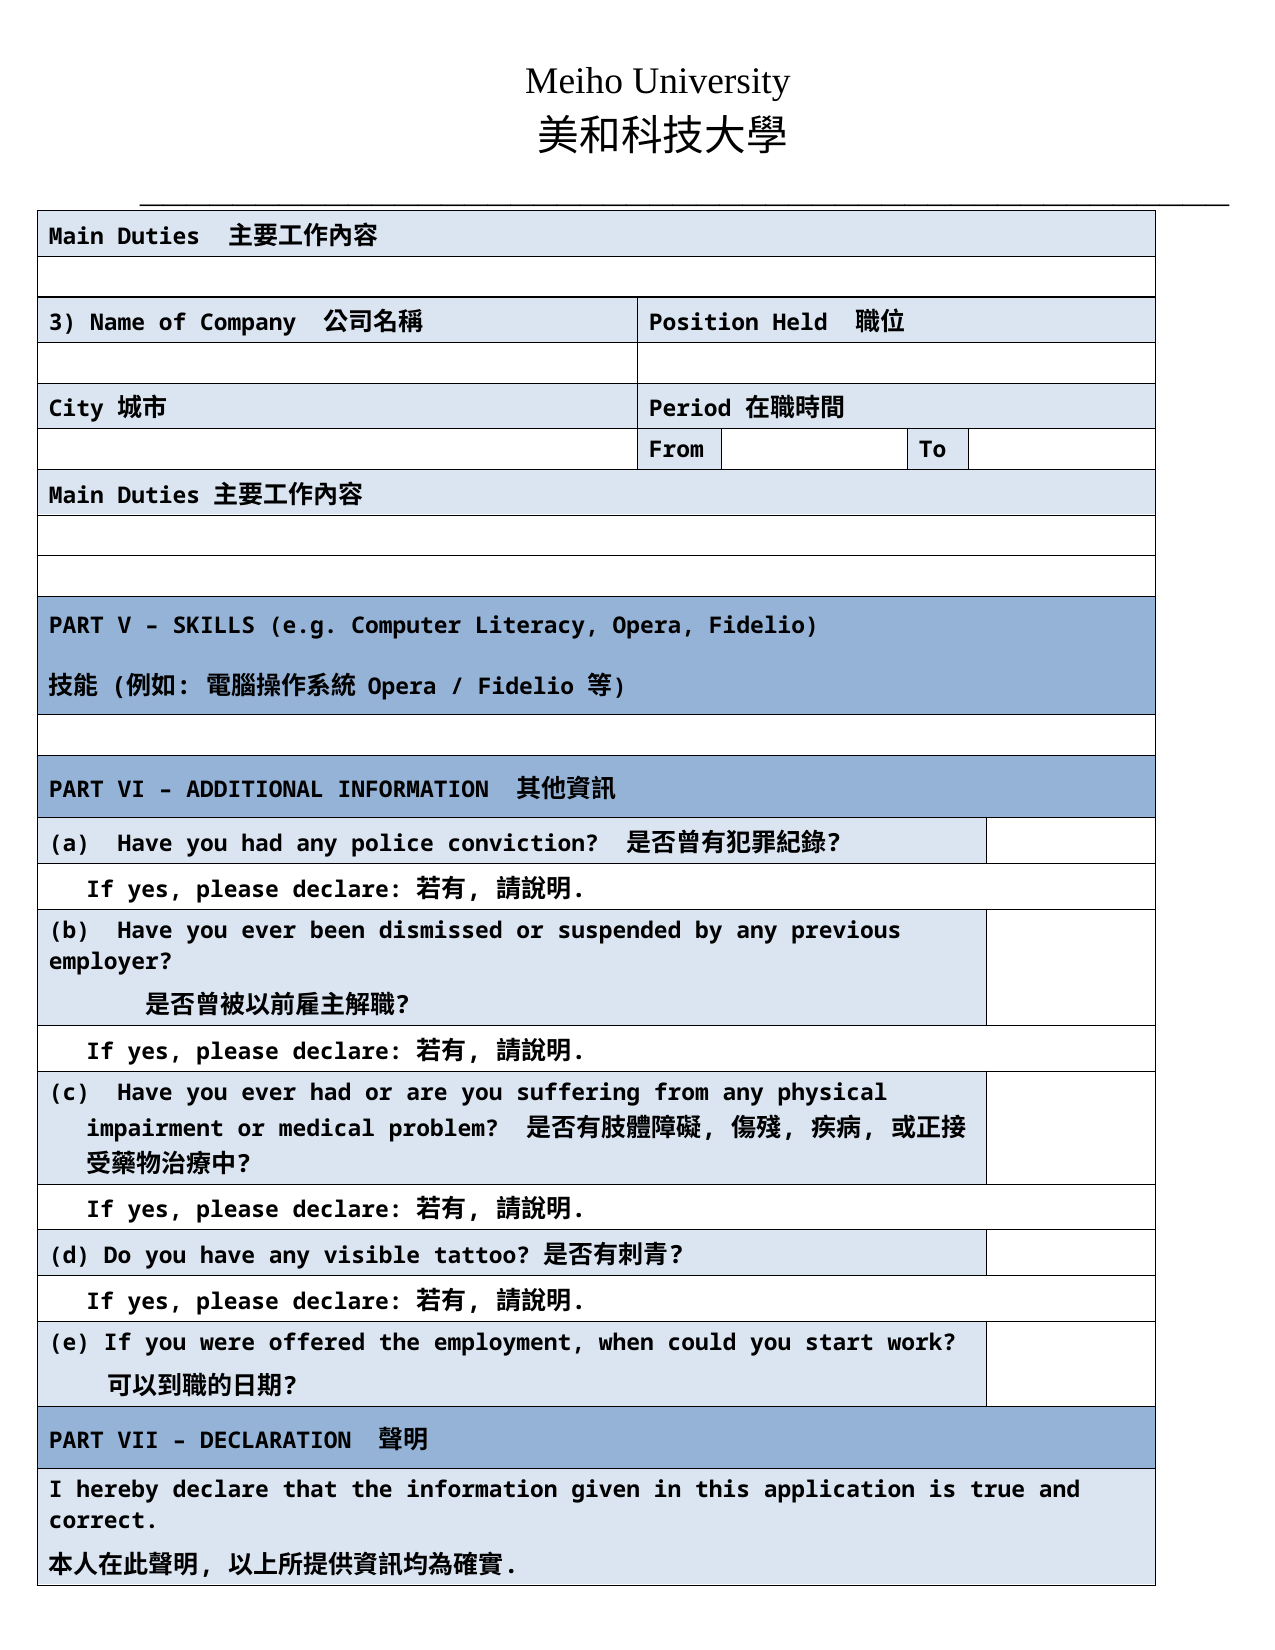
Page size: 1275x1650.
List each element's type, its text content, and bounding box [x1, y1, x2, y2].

table_cell (b) Have you ever been dismissed or suspended by any previous employer? 是否曾被以前雇主解職? [38, 910, 986, 1025]
table_cell City 城市 [38, 384, 637, 428]
table_cell If yes, please declare: 若有, 請說明. [38, 1026, 1155, 1071]
table_cell If yes, please declare: 若有, 請說明. [38, 1185, 1155, 1229]
table_cell From [638, 429, 721, 469]
table_cell [38, 516, 1155, 555]
table_cell [987, 1230, 1155, 1275]
table_cell 3) Name of Company 公司名稱 [38, 298, 637, 342]
table_cell (e) If you were offered the employment, when could you start work? 可以到職的日期? [38, 1322, 986, 1406]
table_cell [722, 429, 907, 469]
table_cell Period 在職時間 [638, 384, 1155, 428]
table_cell [987, 910, 1155, 1025]
table_cell Main Duties 主要工作內容 [38, 211, 1155, 256]
table_cell (a) Have you had any police conviction? 是否曾有犯罪紀錄? [38, 818, 986, 863]
table_cell [969, 429, 1155, 469]
table_cell PART VI – ADDITIONAL INFORMATION 其他資訊 [38, 756, 1155, 817]
table_cell To [908, 429, 968, 469]
table_cell If yes, please declare: 若有, 請說明. [38, 864, 1155, 908]
table_cell [38, 257, 1155, 296]
table_cell [987, 1322, 1155, 1406]
table_cell I hereby declare that the information given in this application is true and correct. 本人在此聲明, 以上所提供資訊均為確實. [38, 1469, 1155, 1584]
table_cell Position Held 職位 [638, 298, 1155, 342]
table_cell PART V – SKILLS (e.g. Computer Literacy, Opera, Fidelio) 技能 (例如: 電腦操作系統 Opera / Fidelio 等) [38, 597, 1155, 714]
table_cell [38, 715, 1155, 755]
table_cell [638, 343, 1155, 383]
table_cell [987, 818, 1155, 863]
table_cell If yes, please declare: 若有, 請說明. [38, 1276, 1155, 1321]
table_cell PART VII – DECLARATION 聲明 [38, 1407, 1155, 1468]
table_cell (c) Have you ever had or are you suffering from any physical impairment or medical problem? 是否有肢體障礙, 傷殘, 疾病, 或正接受藥物治療中? [38, 1072, 986, 1184]
table_cell Main Duties 主要工作內容 [38, 470, 1155, 514]
table_cell [38, 556, 1155, 596]
table_cell [38, 429, 637, 469]
table_cell [987, 1072, 1155, 1184]
table_cell [38, 343, 637, 383]
table_cell (d) Do you have any visible tattoo? 是否有刺青? [38, 1230, 986, 1275]
